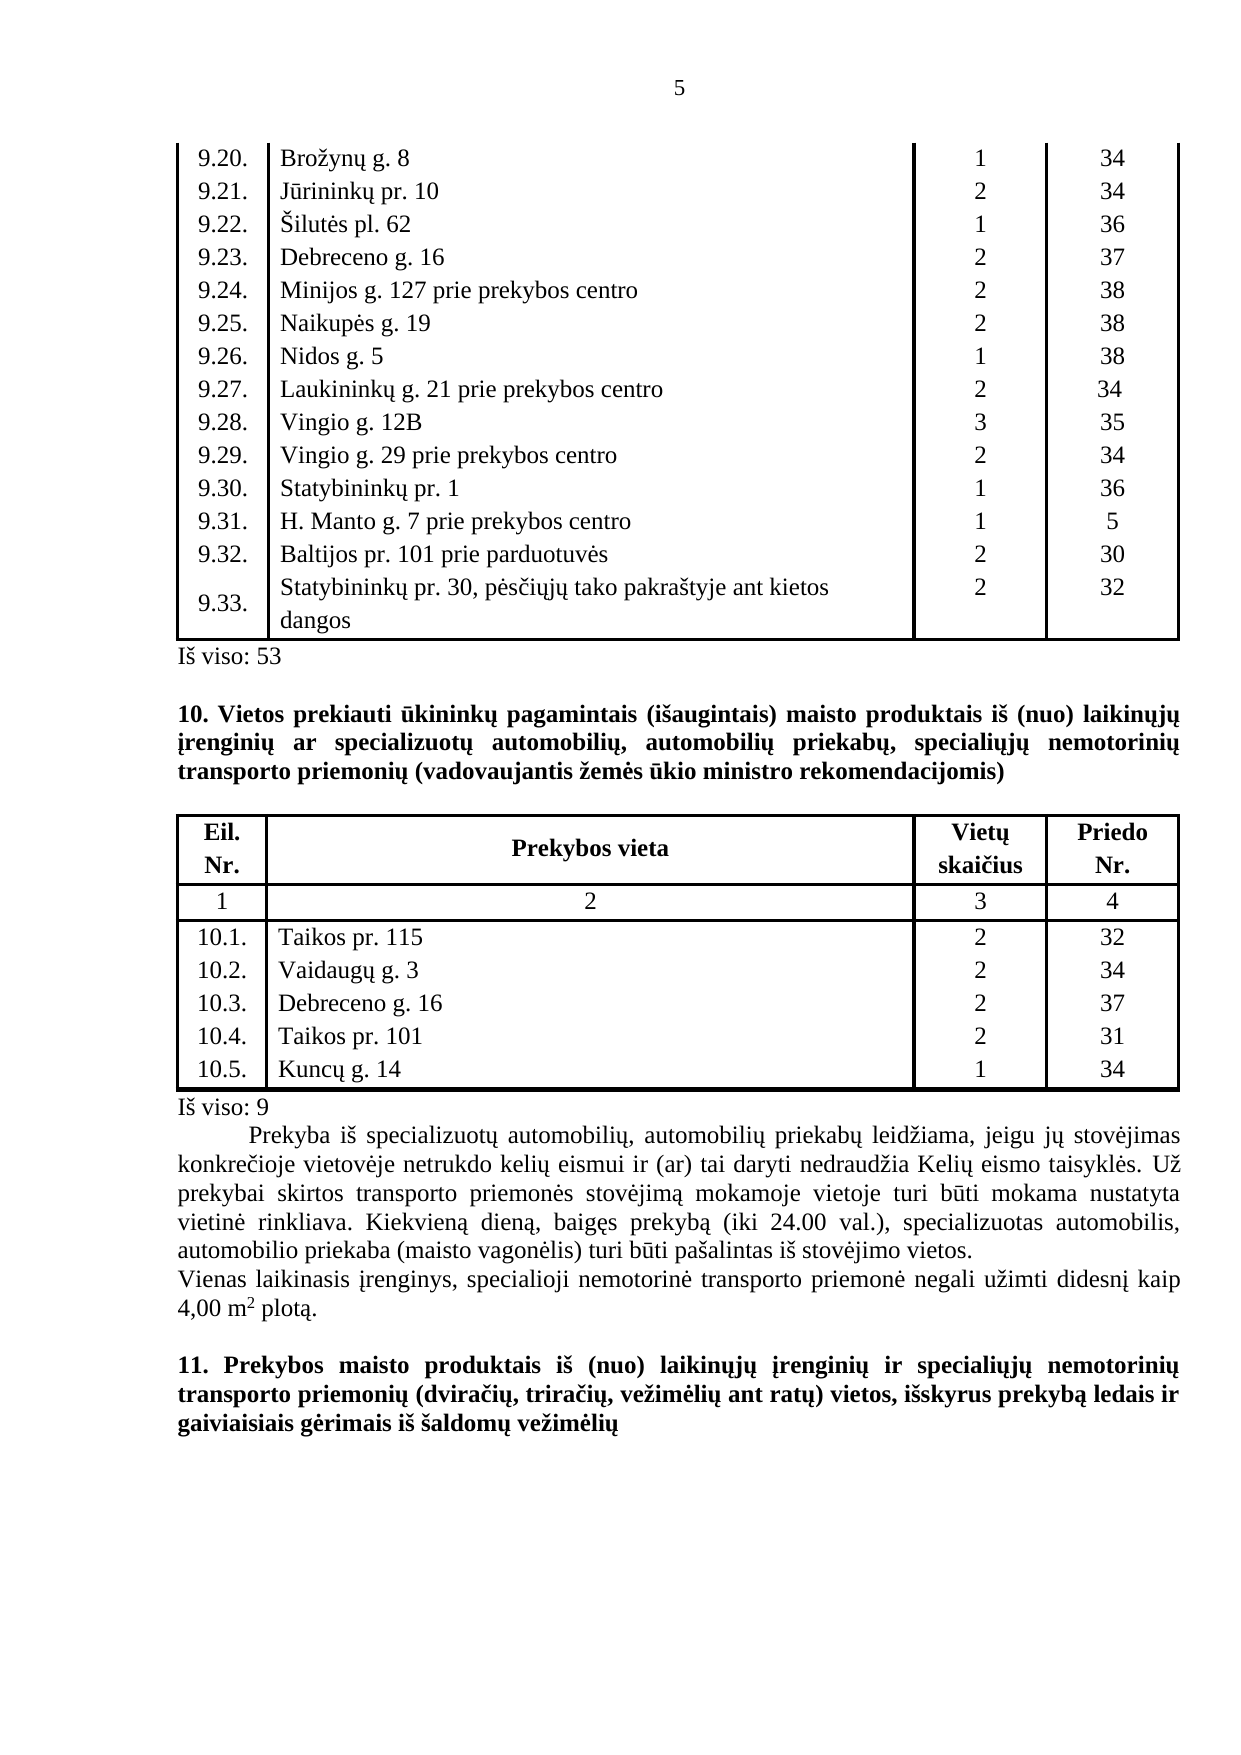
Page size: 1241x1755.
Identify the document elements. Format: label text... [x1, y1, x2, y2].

table_cell 34 [1048, 440, 1177, 473]
table_cell 9.30. [179, 473, 267, 506]
table_cell 2 [268, 886, 912, 919]
table_cell 9.29. [179, 440, 267, 473]
table_cell 10.1. [179, 922, 265, 955]
table_cell Baltijos pr. 101 prie parduotuvės [270, 539, 912, 572]
table_header Eil. Nr. [179, 817, 265, 883]
text 11. Prekybos maisto produktais iš (nuo) laikinųjų įrenginių ir specialiųjų nemotorinių transporto priemonių (dviračių, triračių, vežimėlių ant ratų) vietos, išskyrus prekybą ledais ir gaiviaisiais gėrimais iš šaldomų vežimėlių [177, 1351, 1181, 1437]
table_cell 1 [916, 341, 1045, 374]
table_cell 9.26. [179, 341, 267, 374]
table_cell 1 [916, 1054, 1045, 1087]
table_cell 10.2. [179, 955, 265, 988]
table_cell 37 [1048, 242, 1177, 275]
table_cell Šilutės pl. 62 [270, 209, 912, 242]
table_cell 37 [1048, 988, 1177, 1021]
table_cell 5 [1048, 506, 1177, 539]
table_cell 2 [916, 374, 1045, 407]
table_cell 9.33. [179, 572, 267, 638]
text Prekyba iš specializuotų automobilių, automobilių priekabų leidžiama, jeigu jų stovėjimas konkrečioje vietovėje netrukdo kelių eismui ir (ar) tai daryti nedraudžia Kelių eismo taisyklės. Už prekybai skirtos transporto priemonės stovėjimą mokamoje vietoje turi būti mokama nustatyta vietinė rinkliava. Kiekvieną dieną, baigęs prekybą (iki 24.00 val.), specializuotas automobilis, automobilio priekaba (maisto vagonėlis) turi būti pašalintas iš stovėjimo vietos. [177, 1121, 1181, 1264]
table_cell 9.20. [179, 143, 267, 176]
text 10. Vietos prekiauti ūkininkų pagamintais (išaugintais) maisto produktais iš (nuo) laikinųjų įrenginių ar specializuotų automobilių, automobilių priekabų, specialiųjų nemotorinių transporto priemonių (vadovaujantis žemės ūkio ministro rekomendacijomis) [177, 699, 1181, 785]
table_cell Minijos g. 127 prie prekybos centro [270, 275, 912, 308]
table_cell 1 [916, 209, 1045, 242]
table_cell Taikos pr. 101 [268, 1021, 912, 1054]
table_cell 2 [916, 572, 1045, 638]
table_cell 2 [916, 440, 1045, 473]
table_cell 34 [1048, 1054, 1177, 1087]
table_cell 2 [916, 988, 1045, 1021]
table_cell 2 [916, 539, 1045, 572]
table_cell Brožynų g. 8 [270, 143, 912, 176]
table_cell 38 [1048, 275, 1177, 308]
table_cell 9.23. [179, 242, 267, 275]
table_cell 9.31. [179, 506, 267, 539]
table_cell 9.27. [179, 374, 267, 407]
table_cell 9.28. [179, 407, 267, 440]
table_cell Vingio g. 12B [270, 407, 912, 440]
table_cell Debreceno g. 16 [268, 988, 912, 1021]
table_cell 35 [1048, 407, 1177, 440]
table_cell Taikos pr. 115 [268, 922, 912, 955]
table_cell Kuncų g. 14 [268, 1054, 912, 1087]
table_header Vietų skaičius [916, 817, 1045, 883]
table_cell 1 [916, 143, 1045, 176]
table_cell 2 [916, 922, 1045, 955]
table_cell 3 [916, 886, 1045, 919]
table_cell 10.5. [179, 1054, 265, 1087]
table_cell 9.32. [179, 539, 267, 572]
table_cell 30 [1048, 539, 1177, 572]
table_cell Laukininkų g. 21 prie prekybos centro [270, 374, 912, 407]
table_cell 2 [916, 1021, 1045, 1054]
table_cell Debreceno g. 16 [270, 242, 912, 275]
table_cell 34 [1048, 143, 1177, 176]
table_header Priedo Nr. [1048, 817, 1177, 883]
table_cell Nidos g. 5 [270, 341, 912, 374]
table_cell Jūrininkų pr. 10 [270, 176, 912, 209]
table_cell Vingio g. 29 prie prekybos centro [270, 440, 912, 473]
table_cell 9.21. [179, 176, 267, 209]
table_cell 10.4. [179, 1021, 265, 1054]
table_cell 1 [916, 506, 1045, 539]
table_cell 3 [916, 407, 1045, 440]
table_cell 2 [916, 308, 1045, 341]
table_cell 9.25. [179, 308, 267, 341]
table_cell 10.3. [179, 988, 265, 1021]
table_cell Statybininkų pr. 30, pėsčiųjų tako pakraštyje ant kietos dangos [270, 572, 912, 638]
table_cell 31 [1048, 1021, 1177, 1054]
table_cell H. Manto g. 7 prie prekybos centro [270, 506, 912, 539]
table_cell Naikupės g. 19 [270, 308, 912, 341]
table_cell 38 [1048, 308, 1177, 341]
table_cell 9.24. [179, 275, 267, 308]
table_cell Statybininkų pr. 1 [270, 473, 912, 506]
table_cell 36 [1048, 209, 1177, 242]
text Vienas laikinasis įrenginys, specialioji nemotorinė transporto priemonė negali užimti didesnį kaip 4,00 m2 plotą. [177, 1264, 1181, 1322]
table_cell 4 [1048, 886, 1177, 919]
table_cell 9.22. [179, 209, 267, 242]
table_cell 1 [916, 473, 1045, 506]
table_cell 1 [179, 886, 265, 919]
table_cell 34 [1048, 955, 1177, 988]
table_cell 34 [1048, 374, 1177, 407]
text Iš viso: 9 [177, 1092, 1048, 1121]
table_cell 36 [1048, 473, 1177, 506]
table_cell 32 [1048, 572, 1177, 638]
table_cell 2 [916, 176, 1045, 209]
text Iš viso: 53 [177, 641, 1063, 670]
table_cell 2 [916, 955, 1045, 988]
table_cell 2 [916, 275, 1045, 308]
table_header Prekybos vieta [268, 817, 912, 883]
table_cell 32 [1048, 922, 1177, 955]
table_cell Vaidaugų g. 3 [268, 955, 912, 988]
table_cell 2 [916, 242, 1045, 275]
table_cell 38 [1048, 341, 1177, 374]
table_cell 34 [1048, 176, 1177, 209]
